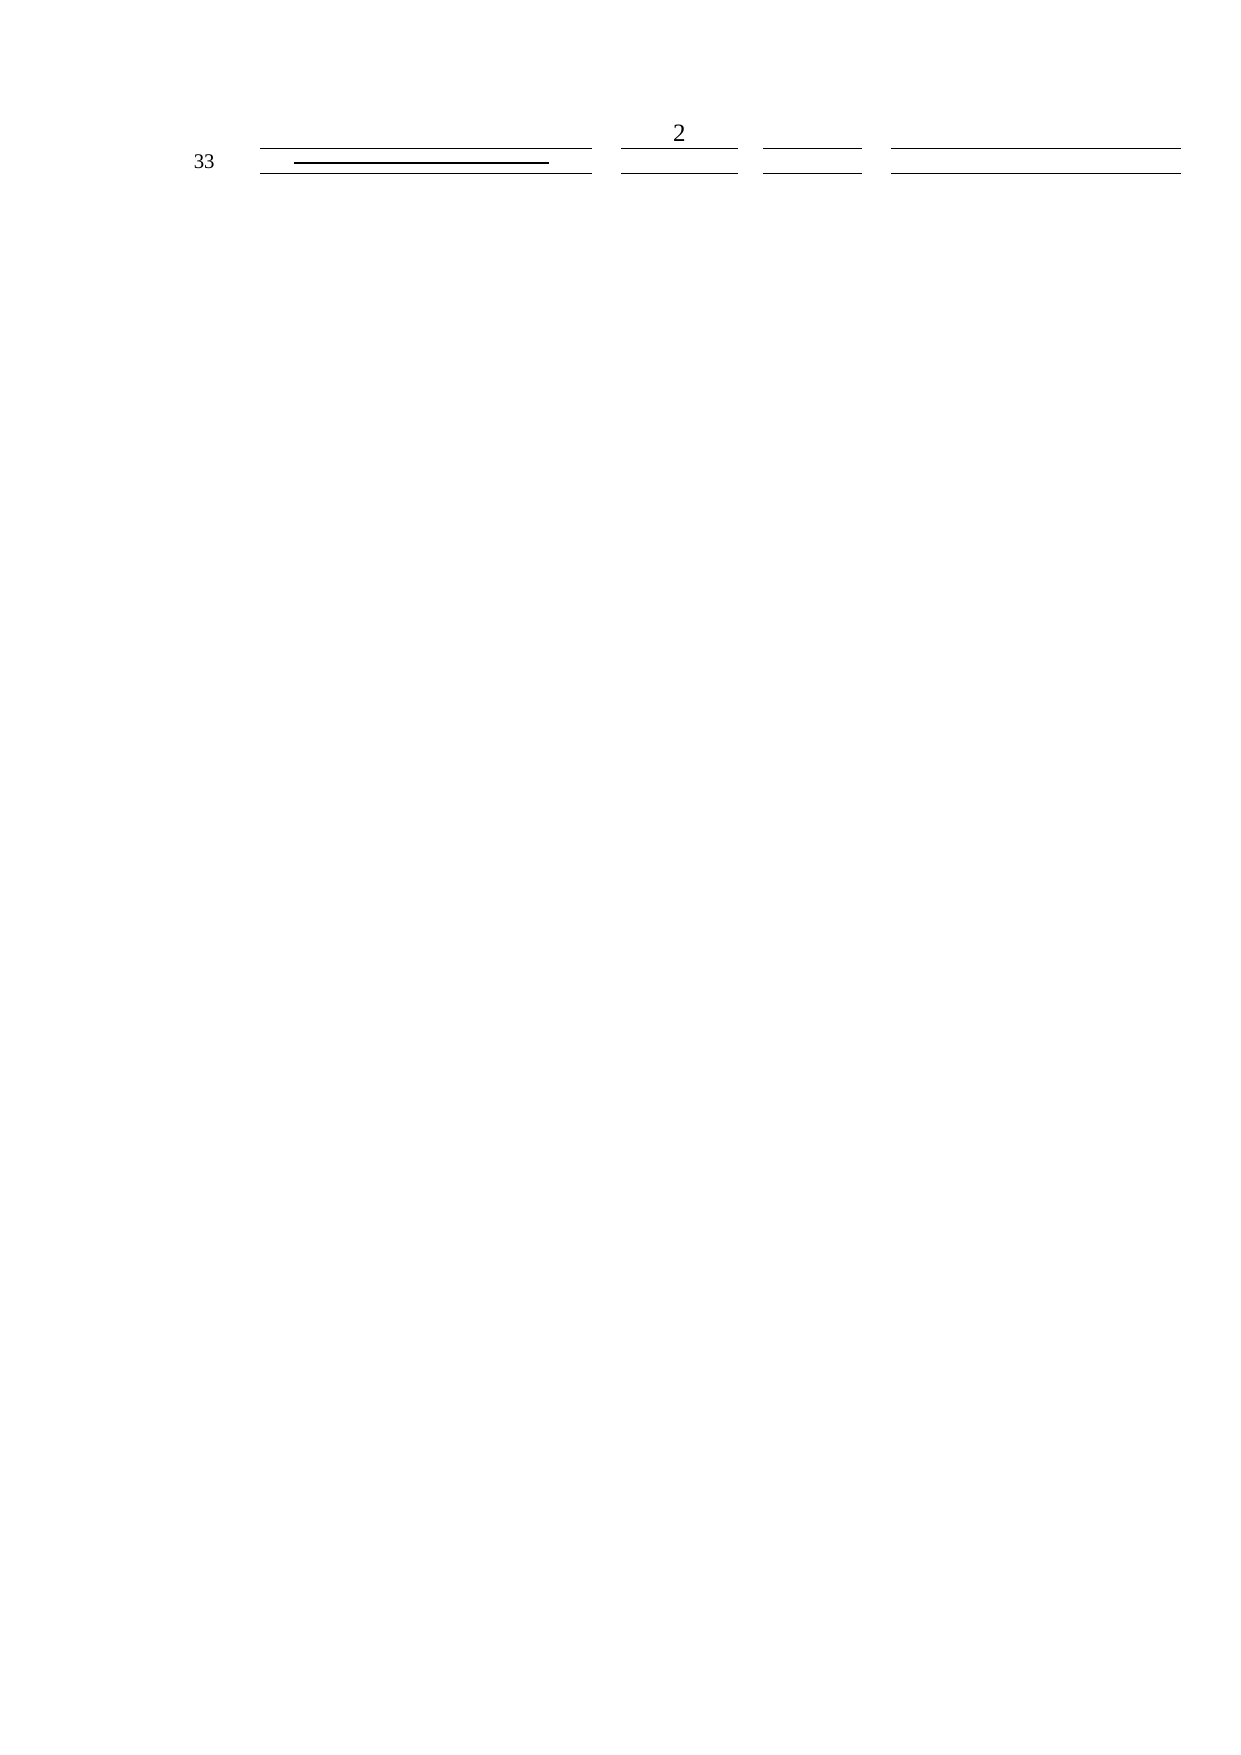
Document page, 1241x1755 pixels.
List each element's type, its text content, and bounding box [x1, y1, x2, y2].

table_cell [621, 149, 738, 173]
table_cell 33 [177, 148, 231, 173]
table_cell [763, 149, 862, 173]
table_cell [592, 148, 621, 173]
table_cell [260, 149, 592, 173]
table_cell [891, 149, 1181, 173]
table_cell [862, 148, 891, 173]
table_cell [231, 148, 260, 173]
table_cell [738, 148, 762, 173]
